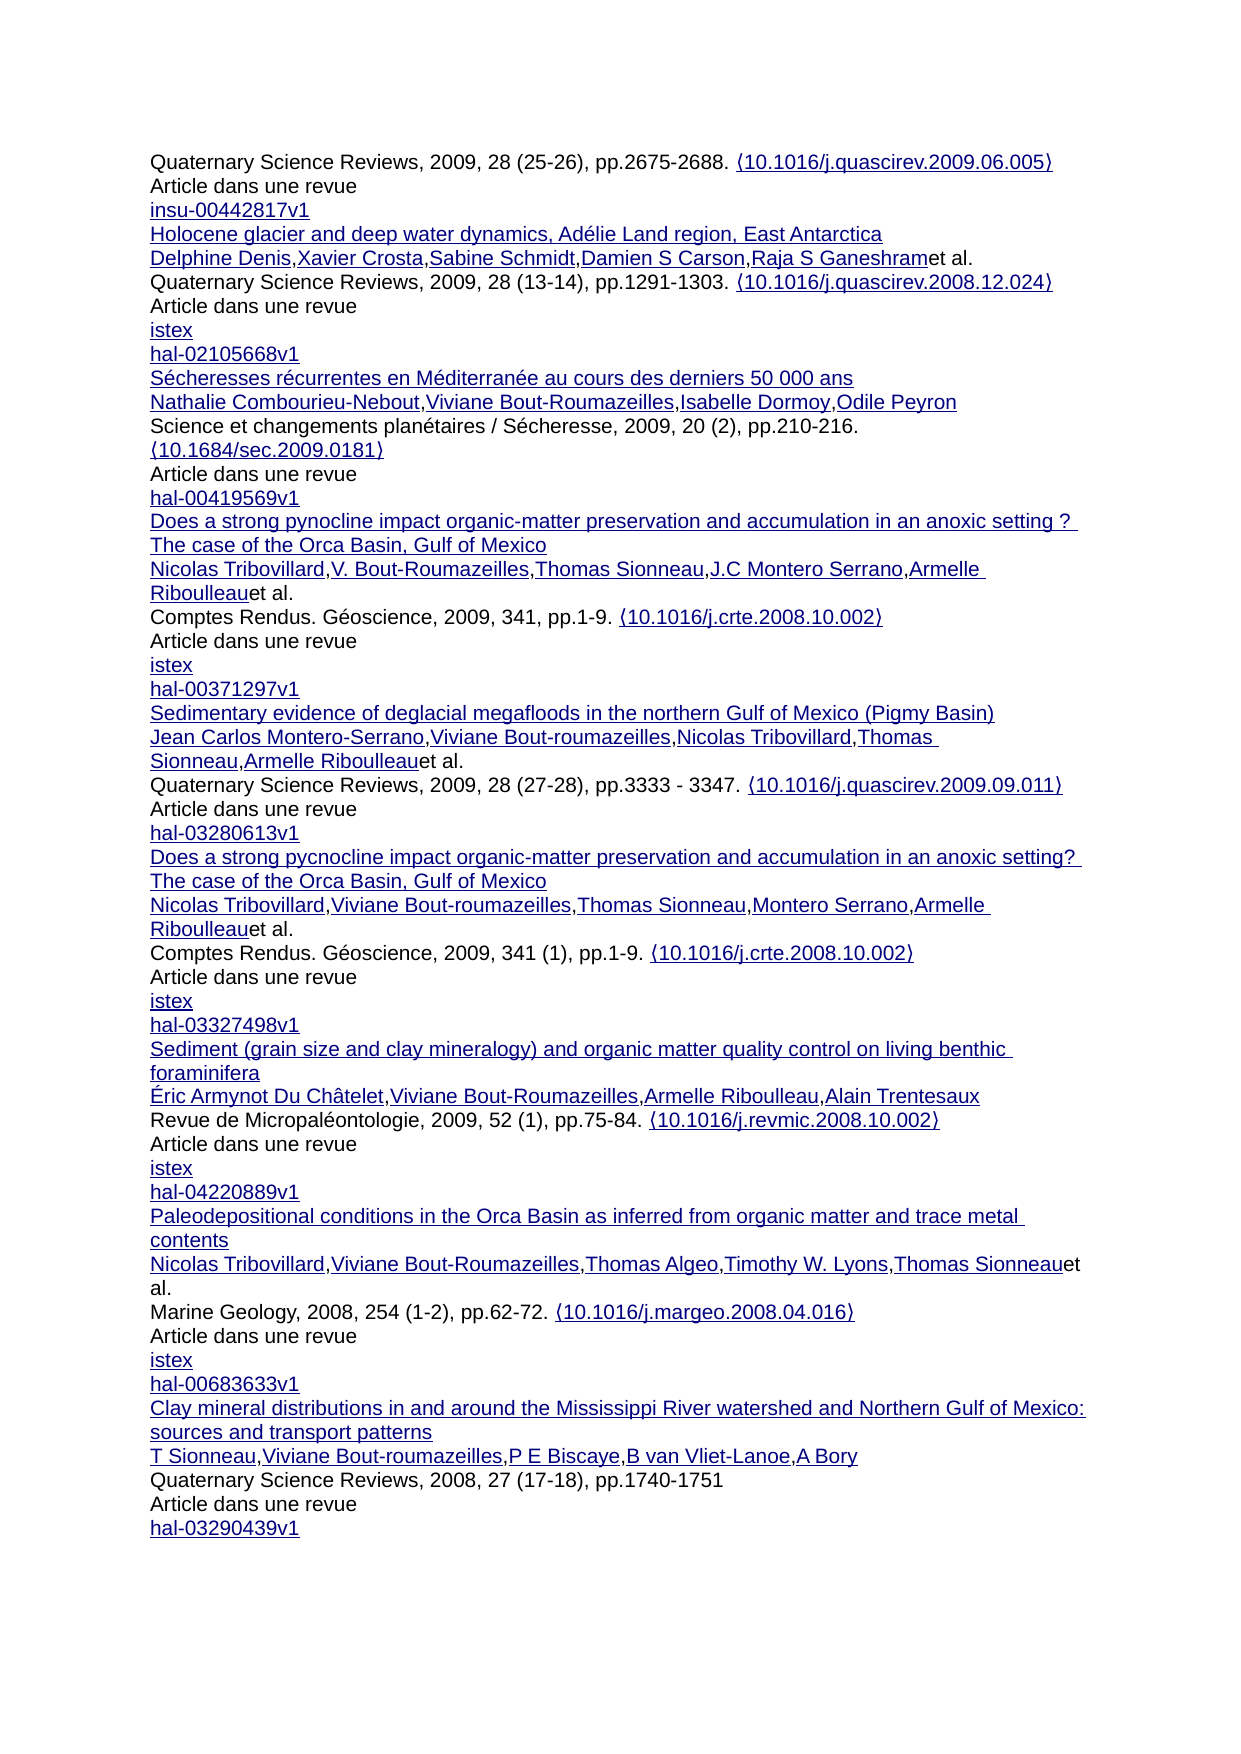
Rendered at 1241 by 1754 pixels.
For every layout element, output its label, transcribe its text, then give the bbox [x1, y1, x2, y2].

table_cell Does a strong pynocline impact organic-matter preservation and accumulation in an anoxic setting ? The case of the Orca Basin, Gulf of Mexico Nicolas Tribovillard,V. Bout-Roumazeilles,Thomas Sionneau,J.C Montero Serrano,Armelle Riboulleauet al. Comptes Rendus. Géoscience, 2009, 341, pp.1-9. ⟨10.1016/j.crte.2008.10.002⟩ Article dans une revue istex hal-00371297v1 [150, 509, 1090, 701]
table_cell Does a strong pycnocline impact organic-matter preservation and accumulation in an anoxic setting? The case of the Orca Basin, Gulf of Mexico Nicolas Tribovillard,Viviane Bout‑roumazeilles,Thomas Sionneau,Montero Serrano,Armelle Riboulleauet al. Comptes Rendus. Géoscience, 2009, 341 (1), pp.1-9. ⟨10.1016/j.crte.2008.10.002⟩ Article dans une revue istex hal-03327498v1 [150, 845, 1090, 1036]
table_cell Holocene glacier and deep water dynamics, Adélie Land region, East Antarctica Delphine Denis,Xavier Crosta,Sabine Schmidt,Damien S Carson,Raja S Ganeshramet al. Quaternary Science Reviews, 2009, 28 (13-14), pp.1291-1303. ⟨10.1016/j.quascirev.2008.12.024⟩ Article dans une revue istex hal-02105668v1 [150, 222, 1090, 366]
table_cell Sedimentary evidence of deglacial megafloods in the northern Gulf of Mexico (Pigmy Basin) Jean Carlos Montero-Serrano,Viviane Bout‑roumazeilles,Nicolas Tribovillard,Thomas Sionneau,Armelle Riboulleauet al. Quaternary Science Reviews, 2009, 28 (27-28), pp.3333 - 3347. ⟨10.1016/j.quascirev.2009.09.011⟩ Article dans une revue hal-03280613v1 [150, 701, 1090, 845]
table_cell Sécheresses récurrentes en Méditerranée au cours des derniers 50 000 ans Nathalie Combourieu-Nebout,Viviane Bout-Roumazeilles,Isabelle Dormoy,Odile Peyron Science et changements planétaires / Sécheresse, 2009, 20 (2), pp.210-216. ⟨10.1684/sec.2009.0181⟩ Article dans une revue hal-00419569v1 [150, 366, 1090, 509]
table_cell Sediment (grain size and clay mineralogy) and organic matter quality control on living benthic foraminifera Éric Armynot Du Châtelet,Viviane Bout-Roumazeilles,Armelle Riboulleau,Alain Trentesaux Revue de Micropaléontologie, 2009, 52 (1), pp.75-84. ⟨10.1016/j.revmic.2008.10.002⟩ Article dans une revue istex hal-04220889v1 [150, 1036, 1090, 1204]
table_cell Clay mineral distributions in and around the Mississippi River watershed and Northern Gulf of Mexico: sources and transport patterns T Sionneau,Viviane Bout‑roumazeilles,P E Biscaye,B van Vliet-Lanoe,A Bory Quaternary Science Reviews, 2008, 27 (17-18), pp.1740-1751 Article dans une revue hal-03290439v1 [150, 1396, 1090, 1539]
table_cell Quaternary Science Reviews, 2009, 28 (25-26), pp.2675-2688. ⟨10.1016/j.quascirev.2009.06.005⟩ Article dans une revue insu-00442817v1 [150, 150, 1090, 222]
table_cell Paleodepositional conditions in the Orca Basin as inferred from organic matter and trace metal contents Nicolas Tribovillard,Viviane Bout-Roumazeilles,Thomas Algeo,Timothy W. Lyons,Thomas Sionneauet al. Marine Geology, 2008, 254 (1-2), pp.62-72. ⟨10.1016/j.margeo.2008.04.016⟩ Article dans une revue istex hal-00683633v1 [150, 1204, 1090, 1396]
